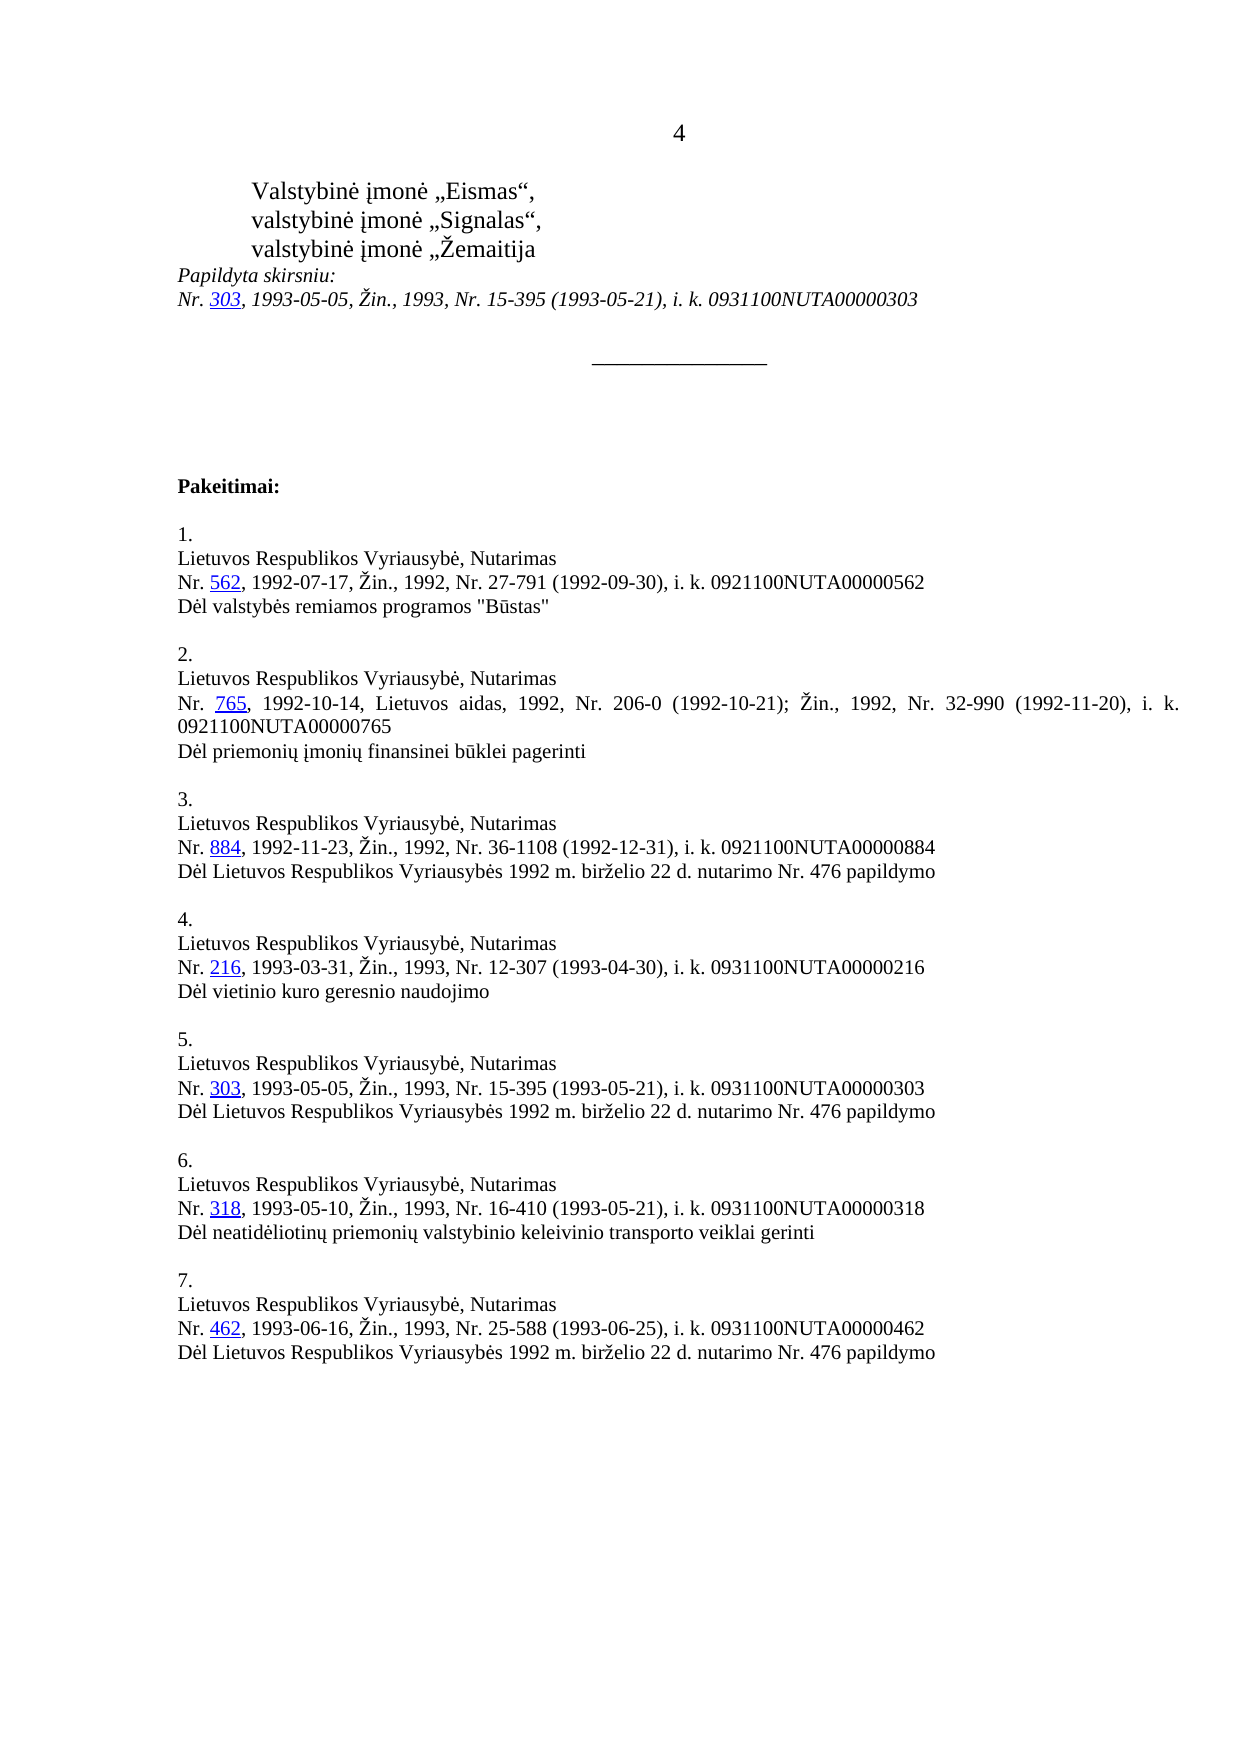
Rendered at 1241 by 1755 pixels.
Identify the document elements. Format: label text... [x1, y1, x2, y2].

text valstybinė įmonė „Žemaitija [177, 234, 1181, 263]
text Dėl Lietuvos Respublikos Vyriausybės 1992 m. birželio 22 d. nutarimo Nr. 476 papildymo [177, 1099, 1181, 1123]
text 7. [177, 1268, 1181, 1292]
text 3. [177, 787, 1181, 811]
text 2. [177, 642, 1181, 666]
text Dėl valstybės remiamos programos "Būstas" [177, 594, 1181, 618]
text Nr. 318, 1993-05-10, Žin., 1993, Nr. 16-410 (1993-05-21), i. k. 0931100NUTA00000318 [177, 1196, 1181, 1220]
text Nr. 462, 1993-06-16, Žin., 1993, Nr. 25-588 (1993-06-25), i. k. 0931100NUTA00000462 [177, 1316, 1181, 1340]
text Nr. 303, 1993-05-05, Žin., 1993, Nr. 15-395 (1993-05-21), i. k. 0931100NUTA00000303 [177, 1075, 1181, 1099]
text Lietuvos Respublikos Vyriausybė, Nutarimas [177, 811, 1181, 835]
text Lietuvos Respublikos Vyriausybė, Nutarimas [177, 1172, 1181, 1196]
text ______________ [177, 339, 1181, 368]
text Pakeitimai: [177, 474, 1181, 498]
text Dėl Lietuvos Respublikos Vyriausybės 1992 m. birželio 22 d. nutarimo Nr. 476 papildymo [177, 859, 1181, 883]
text Lietuvos Respublikos Vyriausybė, Nutarimas [177, 546, 1181, 570]
text Dėl Lietuvos Respublikos Vyriausybės 1992 m. birželio 22 d. nutarimo Nr. 476 papildymo [177, 1340, 1181, 1364]
text 4. [177, 907, 1181, 931]
text Nr. 884, 1992-11-23, Žin., 1992, Nr. 36-1108 (1992-12-31), i. k. 0921100NUTA00000884 [177, 835, 1181, 859]
text Lietuvos Respublikos Vyriausybė, Nutarimas [177, 666, 1181, 690]
text Dėl neatidėliotinų priemonių valstybinio keleivinio transporto veiklai gerinti [177, 1220, 1181, 1244]
text Papildyta skirsniu: [177, 263, 1181, 287]
text Valstybinė įmonė „Eismas“, [177, 176, 1181, 205]
text 5. [177, 1027, 1181, 1051]
text 1. [177, 522, 1181, 546]
text Dėl priemonių įmonių finansinei būklei pagerinti [177, 738, 1181, 763]
text Nr. 216, 1993-03-31, Žin., 1993, Nr. 12-307 (1993-04-30), i. k. 0931100NUTA00000216 [177, 955, 1181, 979]
text Dėl vietinio kuro geresnio naudojimo [177, 979, 1181, 1003]
text Lietuvos Respublikos Vyriausybė, Nutarimas [177, 1051, 1181, 1075]
text Nr. 765, 1992-10-14, Lietuvos aidas, 1992, Nr. 206-0 (1992-10-21); Žin., 1992, Nr. 32-990 (1992-11-20), i. k. 0921100NUTA00000765 [177, 690, 1181, 738]
text 6. [177, 1148, 1181, 1172]
text Lietuvos Respublikos Vyriausybė, Nutarimas [177, 931, 1181, 955]
text Lietuvos Respublikos Vyriausybė, Nutarimas [177, 1292, 1181, 1316]
text Nr. 303, 1993-05-05, Žin., 1993, Nr. 15-395 (1993-05-21), i. k. 0931100NUTA00000303 [177, 287, 1181, 311]
text valstybinė įmonė „Signalas“, [177, 205, 1181, 234]
text Nr. 562, 1992-07-17, Žin., 1992, Nr. 27-791 (1992-09-30), i. k. 0921100NUTA00000562 [177, 570, 1181, 594]
